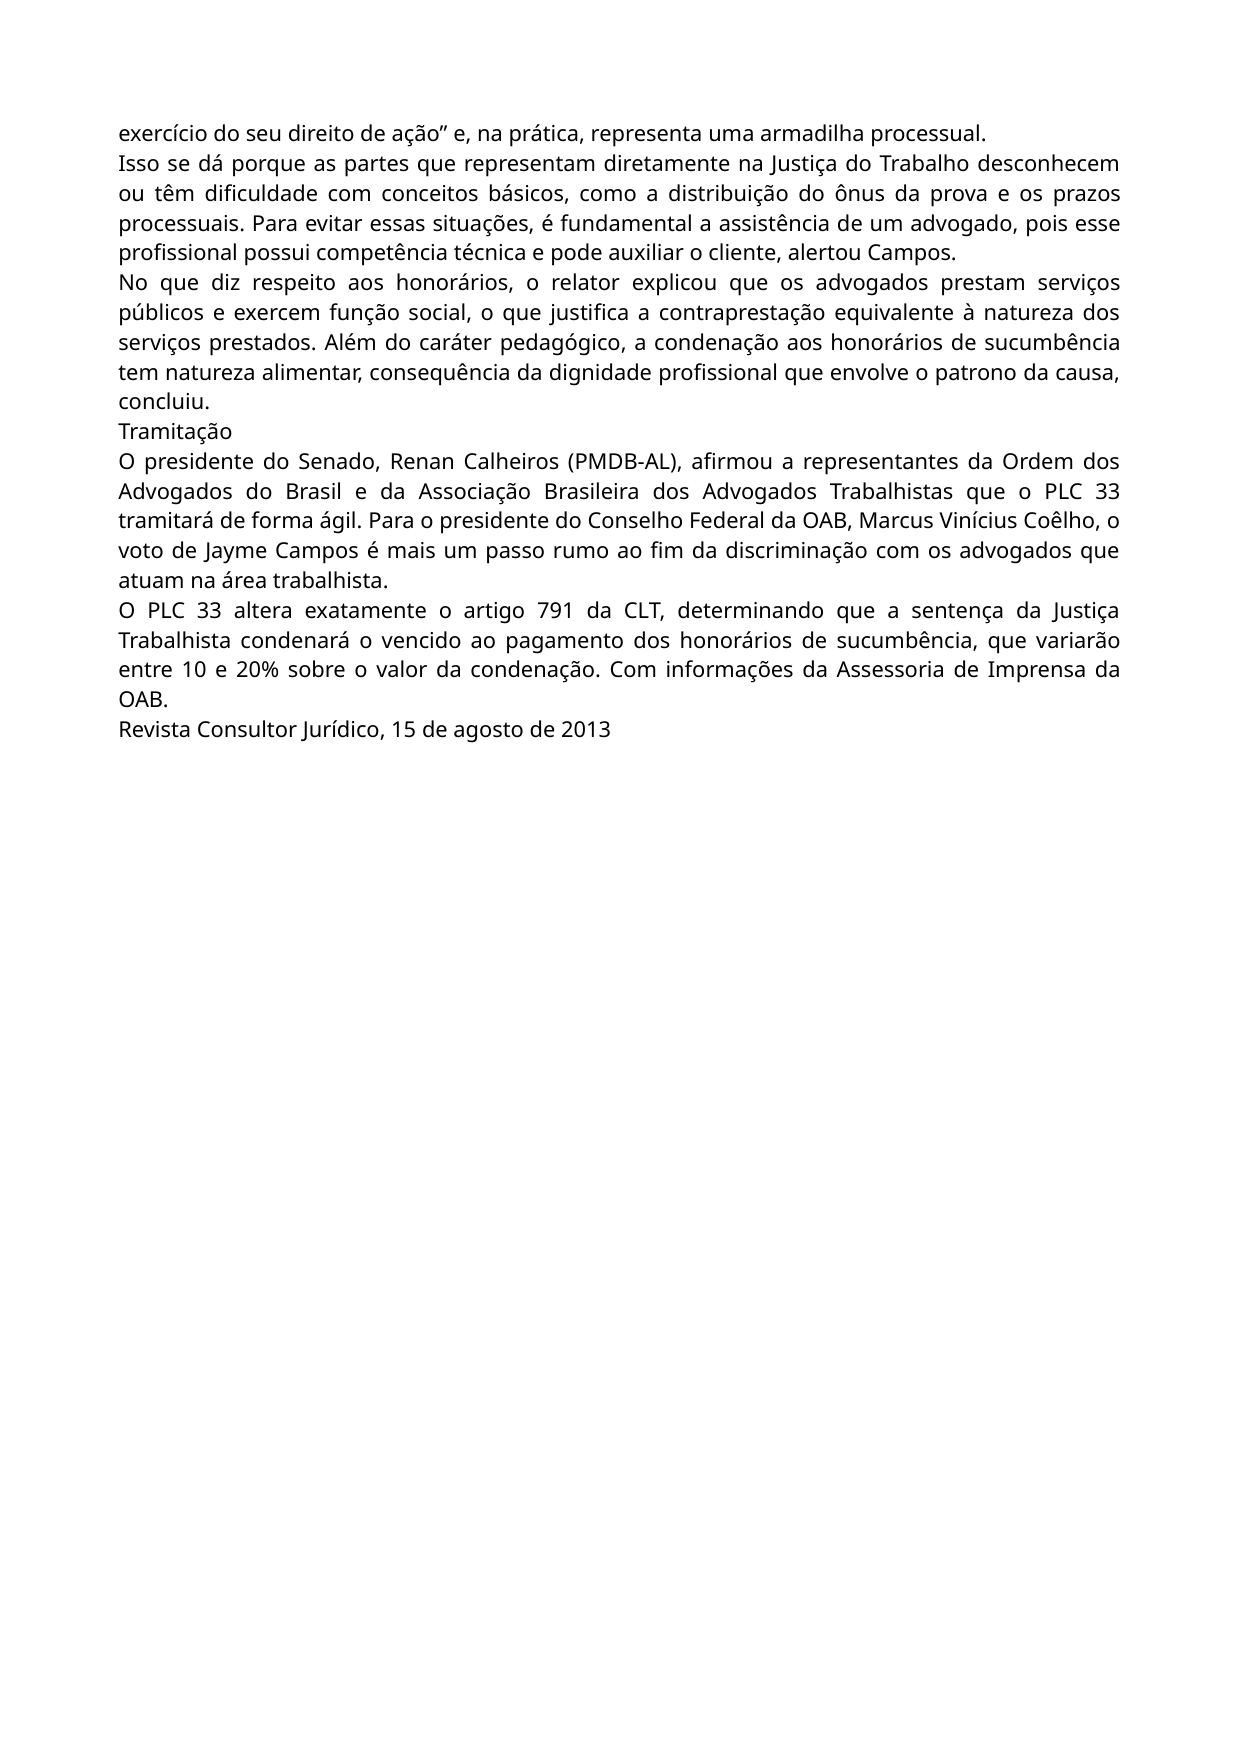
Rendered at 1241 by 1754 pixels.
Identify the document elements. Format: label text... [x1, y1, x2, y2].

text exercício do seu direito de ação” e, na prática, representa uma armadilha processual. [118, 118, 1122, 148]
text O presidente do Senado, Renan Calheiros (PMDB-AL), afirmou a representantes da Ordem dos Advogados do Brasil e da Associação Brasileira dos Advogados Trabalhistas que o PLC 33 tramitará de forma ágil. Para o presidente do Conselho Federal da OAB, Marcus Vinícius Coêlho, o voto de Jayme Campos é mais um passo rumo ao fim da discriminação com os advogados que atuam na área trabalhista. [118, 446, 1122, 595]
text Isso se dá porque as partes que representam diretamente na Justiça do Trabalho desconhecem ou têm dificuldade com conceitos básicos, como a distribuição do ônus da prova e os prazos processuais. Para evitar essas situações, é fundamental a assistência de um advogado, pois esse profissional possui competência técnica e pode auxiliar o cliente, alertou Campos. [118, 148, 1122, 267]
text Revista Consultor Jurídico, 15 de agosto de 2013 [118, 714, 1122, 744]
text O PLC 33 altera exatamente o artigo 791 da CLT, determinando que a sentença da Justiça Trabalhista condenará o vencido ao pagamento dos honorários de sucumbência, que variarão entre 10 e 20% sobre o valor da condenação. Com informações da Assessoria de Imprensa da OAB. [118, 595, 1122, 714]
text No que diz respeito aos honorários, o relator explicou que os advogados prestam serviços públicos e exercem função social, o que justifica a contraprestação equivalente à natureza dos serviços prestados. Além do caráter pedagógico, a condenação aos honorários de sucumbência tem natureza alimentar, consequência da dignidade profissional que envolve o patrono da causa, concluiu. [118, 267, 1122, 416]
text Tramitação [118, 416, 1122, 446]
